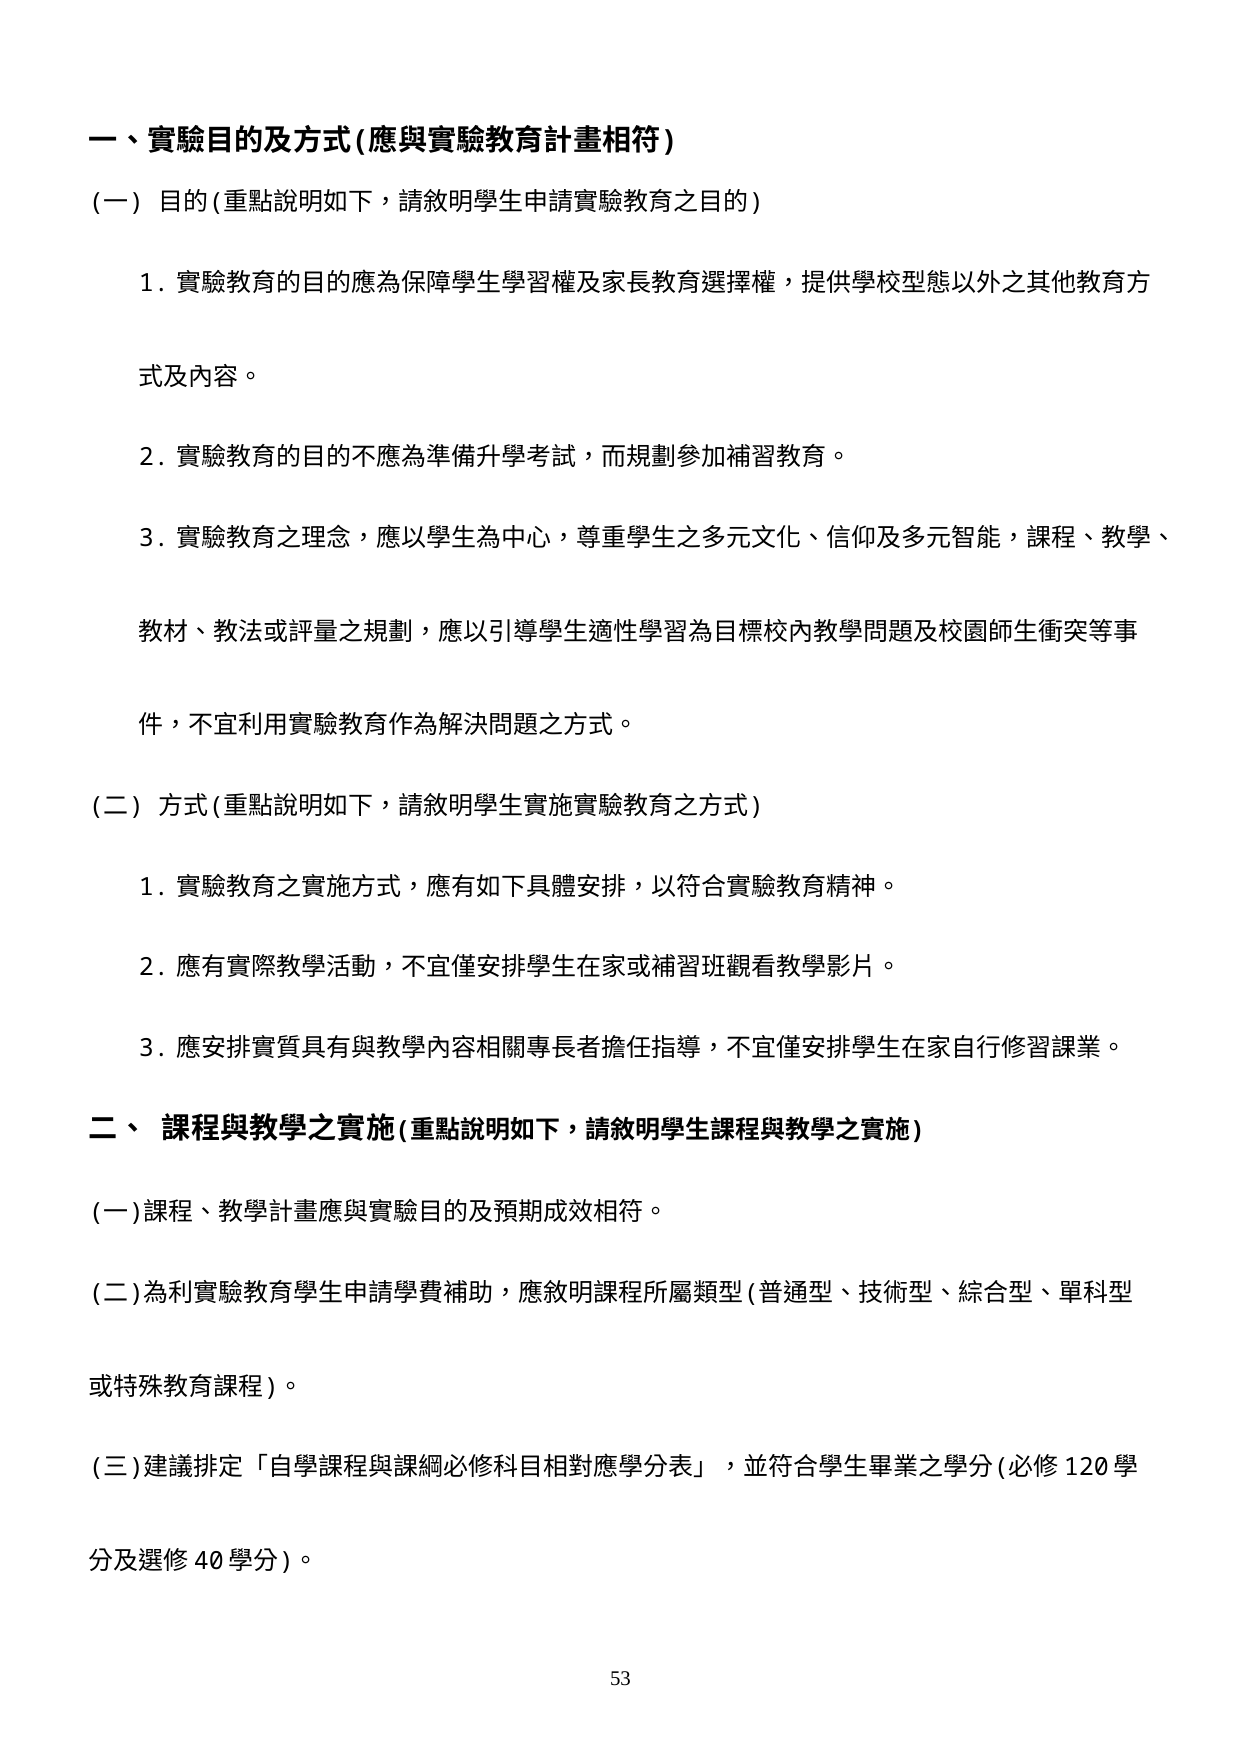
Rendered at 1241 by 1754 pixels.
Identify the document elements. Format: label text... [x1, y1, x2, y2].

text (二) 方式(重點說明如下，請敘明學生實施實驗教育之方式) [89, 762, 1152, 824]
text (一) 目的(重點說明如下，請敘明學生申請實驗教育之目的) [89, 158, 1152, 221]
list 實驗教育的目的不應為準備升學考試，而規劃參加補習教育。 [139, 413, 1152, 476]
text (二)為利實驗教育學生申請學費補助，應敘明課程所屬類型(普通型、技術型、綜合型、單科型或特殊教育課程)。 [89, 1249, 1152, 1405]
text (三)建議排定「自學課程與課綱必修科目相對應學分表」，並符合學生畢業之學分(必修120學分及選修40學分)。 [89, 1423, 1152, 1579]
text 二、 課程與教學之實施(重點說明如下，請敘明學生課程與教學之實施) [89, 1084, 1152, 1147]
list 實驗教育之理念，應以學生為中心，尊重學生之多元文化、信仰及多元智能，課程、教學、教材、教法或評量之規劃，應以引導學生適性學習為目標校內教學問題及校園師生衝突等事件，不宜利用實驗教育作為解決問題之方式。 [139, 494, 1152, 744]
list 實驗教育之實施方式，應有如下具體安排，以符合實驗教育精神。 [139, 843, 1152, 905]
text 一、實驗目的及方式(應與實驗教育計畫相符) [89, 96, 1152, 158]
text (一)課程、教學計畫應與實驗目的及預期成效相符。 [89, 1168, 1152, 1231]
list 應安排實質具有與教學內容相關專長者擔任指導，不宜僅安排學生在家自行修習課業。 [139, 1004, 1152, 1066]
list 應有實際教學活動，不宜僅安排學生在家或補習班觀看教學影片。 [139, 923, 1152, 986]
list 實驗教育的目的應為保障學生學習權及家長教育選擇權，提供學校型態以外之其他教育方式及內容。 [139, 239, 1152, 395]
